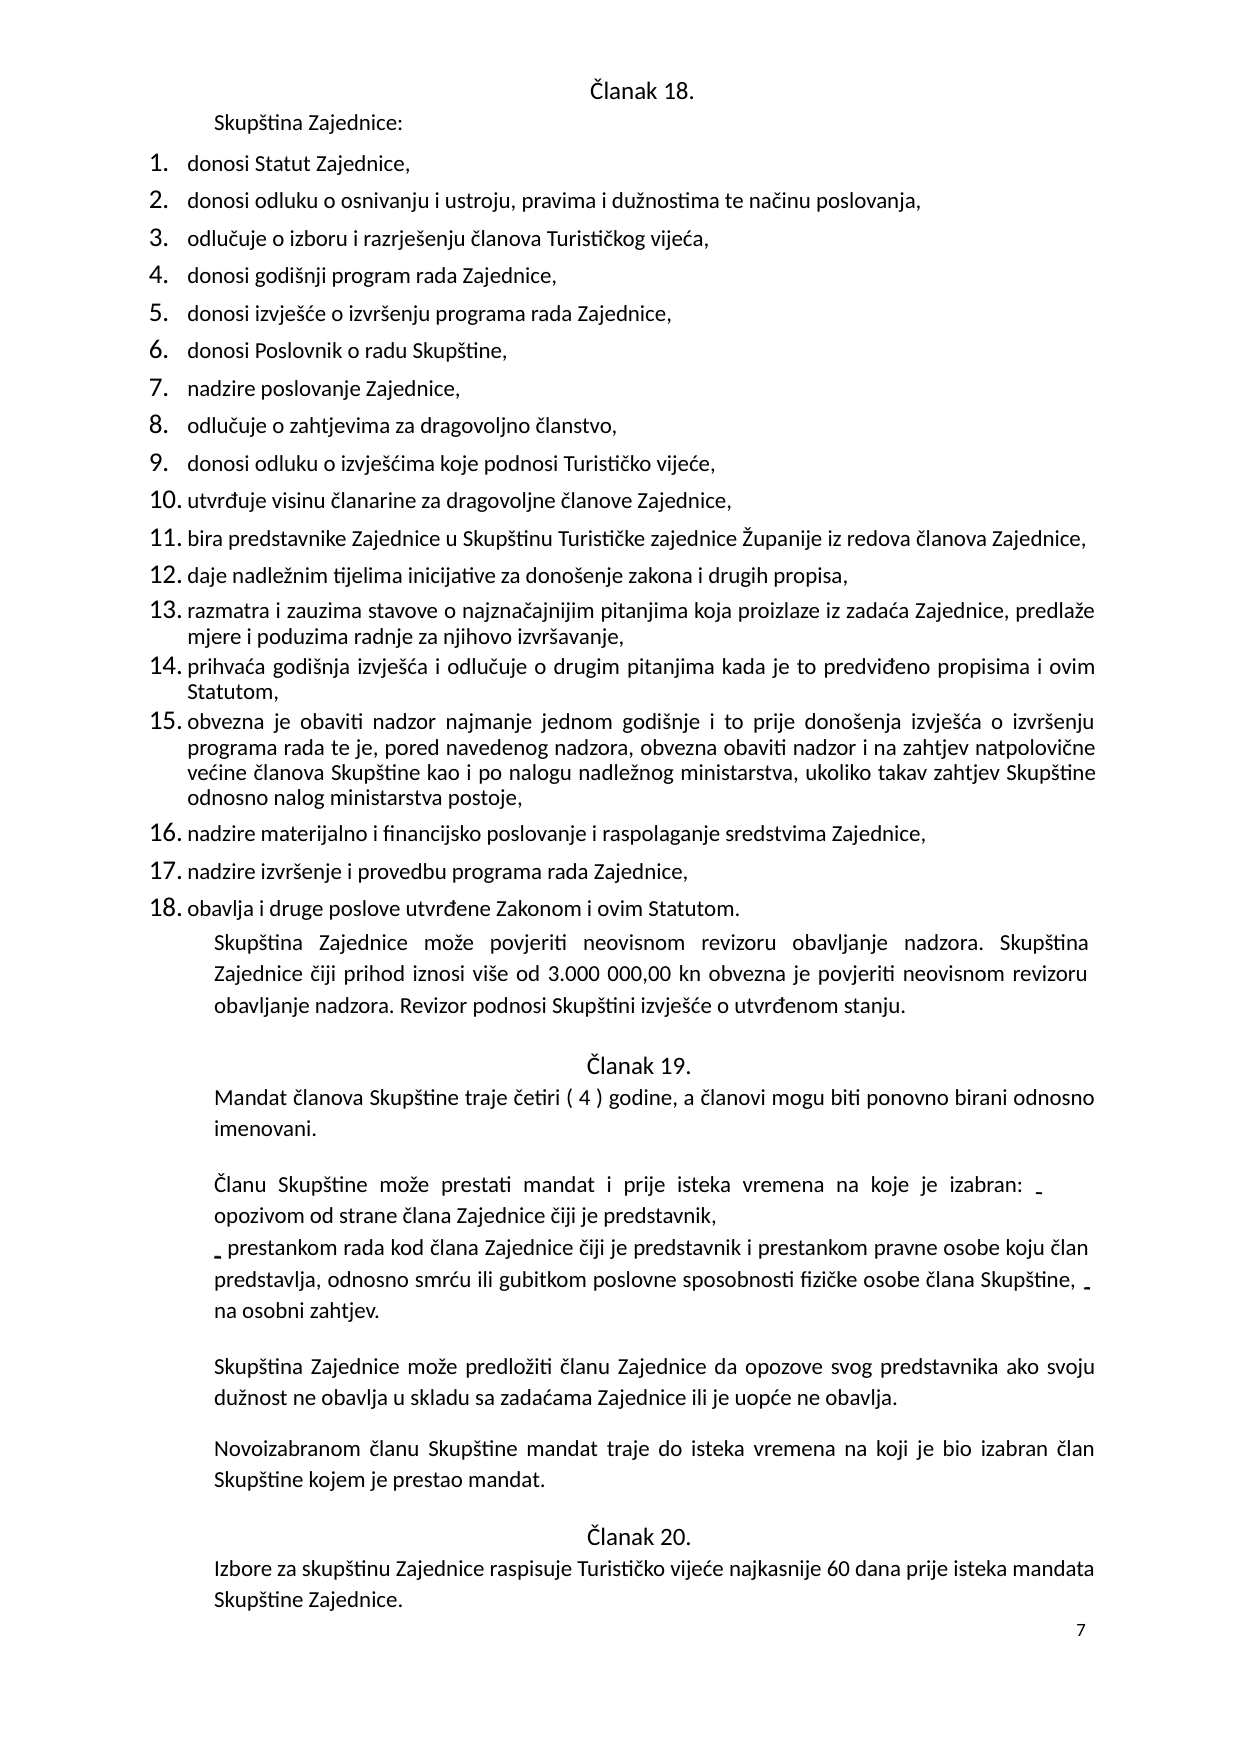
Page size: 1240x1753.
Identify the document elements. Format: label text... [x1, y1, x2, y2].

list obavlja i druge poslove utvrđene Zakonom i ovim Statutom. [148, 891, 1097, 924]
list nadzire izvršenje i provedbu programa rada Zajednice, [148, 853, 1097, 886]
text Skupština Zajednice može povjeriti neovisnom revizoru obavljanje nadzora. Skupština Zajednice čiji prihod iznosi više od 3.000 000,00 kn obvezna je povjeriti neovisnom revizoru obavljanje nadzora. Revizor podnosi Skupštini izvješće o utvrđenom stanju. [214, 928, 1090, 1019]
text Izbore za skupštinu Zajednice raspisuje Turističko vijeće najkasnije 60 dana prije isteka mandata Skupštine Zajednice. [214, 1554, 1097, 1613]
list obvezna je obaviti nadzor najmanje jednom godišnje i to prije donošenja izvješća o izvršenju programa rada te je, pored navedenog nadzora, obvezna obaviti nadzor i na zahtjev natpolovične većine članova Skupštine kao i po nalogu nadležnog ministarstva, ukoliko takav zahtjev Skupštine odnosno nalog ministarstva postoje, [148, 706, 1097, 812]
text Članak 18. [274, 75, 1010, 106]
list donosi izvješće o izvršenju programa rada Zajednice, [148, 295, 1097, 328]
text Članak 19. [274, 1050, 1004, 1080]
list donosi Statut Zajednice, [148, 145, 1097, 178]
text Članu Skupštine može prestati mandat i prije isteka vremena na koje je izabran: opozivom od strane člana Zajednice čiji je predstavnik, [214, 1170, 1042, 1229]
list bira predstavnike Zajednice u Skupštinu Turističke zajednice Županije iz redova članova Zajednice, [148, 520, 1097, 553]
text Mandat članova Skupštine traje četiri ( 4 ) godine, a članovi mogu biti ponovno birani odnosno imenovani. [214, 1083, 1097, 1142]
list prihvaća godišnja izvješća i odlučuje o drugim pitanjima kada je to predviđeno propisima i ovim Statutom, [148, 650, 1097, 705]
list daje nadležnim tijelima inicijative za donošenje zakona i drugih propisa, [148, 557, 1097, 590]
text Skupština Zajednice može predložiti članu Zajednice da opozove svog predstavnika ako svoju dužnost ne obavlja u skladu sa zadaćama Zajednice ili je uopće ne obavlja. [214, 1352, 1097, 1411]
text Članak 20. [274, 1521, 1004, 1551]
list utvrđuje visinu članarine za dragovoljne članove Zajednice, [148, 482, 1097, 515]
text Skupština Zajednice: [214, 108, 1097, 136]
list nadzire poslovanje Zajednice, [148, 370, 1097, 403]
list donosi odluku o osnivanju i ustroju, pravima i dužnostima te načinu poslovanja, [148, 182, 1097, 215]
list donosi odluku o izvješćima koje podnosi Turističko vijeće, [148, 445, 1097, 478]
list nadzire materijalno i financijsko poslovanje i raspolaganje sredstvima Zajednice, [148, 816, 1097, 849]
list odlučuje o zahtjevima za dragovoljno članstvo, [148, 407, 1097, 440]
list donosi Poslovnik o radu Skupštine, [148, 332, 1097, 365]
text prestankom rada kod člana Zajednice čiji je predstavnik i prestankom pravne osobe koju član predstavlja, odnosno smrću ili gubitkom poslovne sposobnosti fizičke osobe člana Skupštine, na osobni zahtjev. [214, 1233, 1090, 1324]
text Novoizabranom članu Skupštine mandat traje do isteka vremena na koji je bio izabran član Skupštine kojem je prestao mandat. [214, 1434, 1097, 1493]
list donosi godišnji program rada Zajednice, [148, 257, 1097, 290]
list odlučuje o izboru i razrješenju članova Turističkog vijeća, [148, 220, 1097, 253]
list razmatra i zauzima stavove o najznačajnijim pitanjima koja proizlaze iz zadaća Zajednice, predlaže mjere i poduzima radnje za njihovo izvršavanje, [148, 595, 1097, 650]
